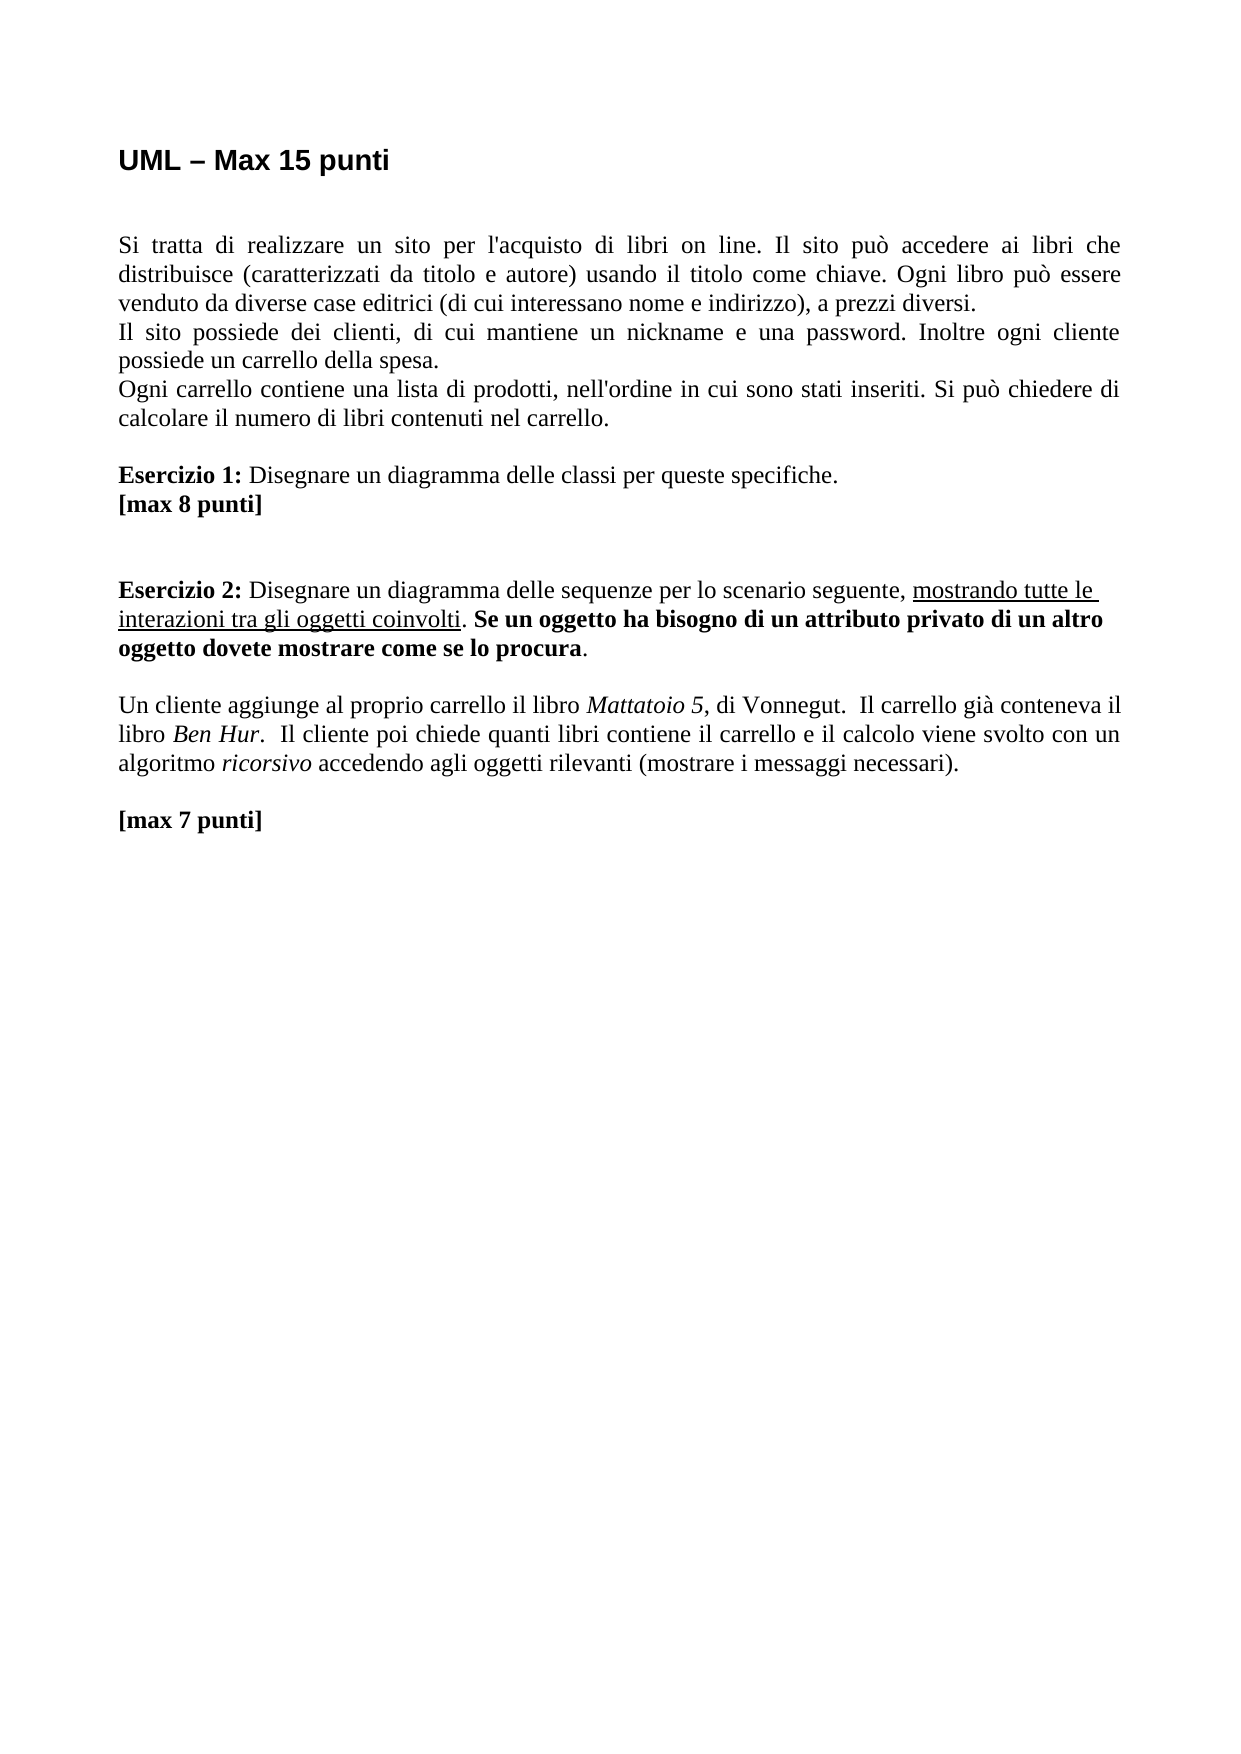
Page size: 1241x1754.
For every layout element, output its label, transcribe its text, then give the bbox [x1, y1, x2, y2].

subtitle UML – Max 15 punti [118, 143, 1122, 177]
text Un cliente aggiunge al proprio carrello il libro Mattatoio 5, di Vonnegut. Il carrello già conteneva il libro Ben Hur. Il cliente poi chiede quanti libri contiene il carrello e il calcolo viene svolto con un algoritmo ricorsivo accedendo agli oggetti rilevanti (mostrare i messaggi necessari). [118, 690, 1122, 777]
text [max 8 punti] [118, 489, 1122, 518]
text Si tratta di realizzare un sito per l'acquisto di libri on line. Il sito può accedere ai libri che distribuisce (caratterizzati da titolo e autore) usando il titolo come chiave. Ogni libro può essere venduto da diverse case editrici (di cui interessano nome e indirizzo), a prezzi diversi. [118, 230, 1122, 317]
text Ogni carrello contiene una lista di prodotti, nell'ordine in cui sono stati inseriti. Si può chiedere di calcolare il numero di libri contenuti nel carrello. [118, 374, 1122, 432]
text Esercizio 1: Disegnare un diagramma delle classi per queste specifiche. [118, 460, 1122, 489]
text Esercizio 2: Disegnare un diagramma delle sequenze per lo scenario seguente, mostrando tutte le interazioni tra gli oggetti coinvolti. Se un oggetto ha bisogno di un attributo privato di un altro oggetto dovete mostrare come se lo procura. [118, 575, 1122, 662]
text Il sito possiede dei clienti, di cui mantiene un nickname e una password. Inoltre ogni cliente possiede un carrello della spesa. [118, 317, 1122, 374]
text [max 7 punti] [118, 805, 1122, 834]
